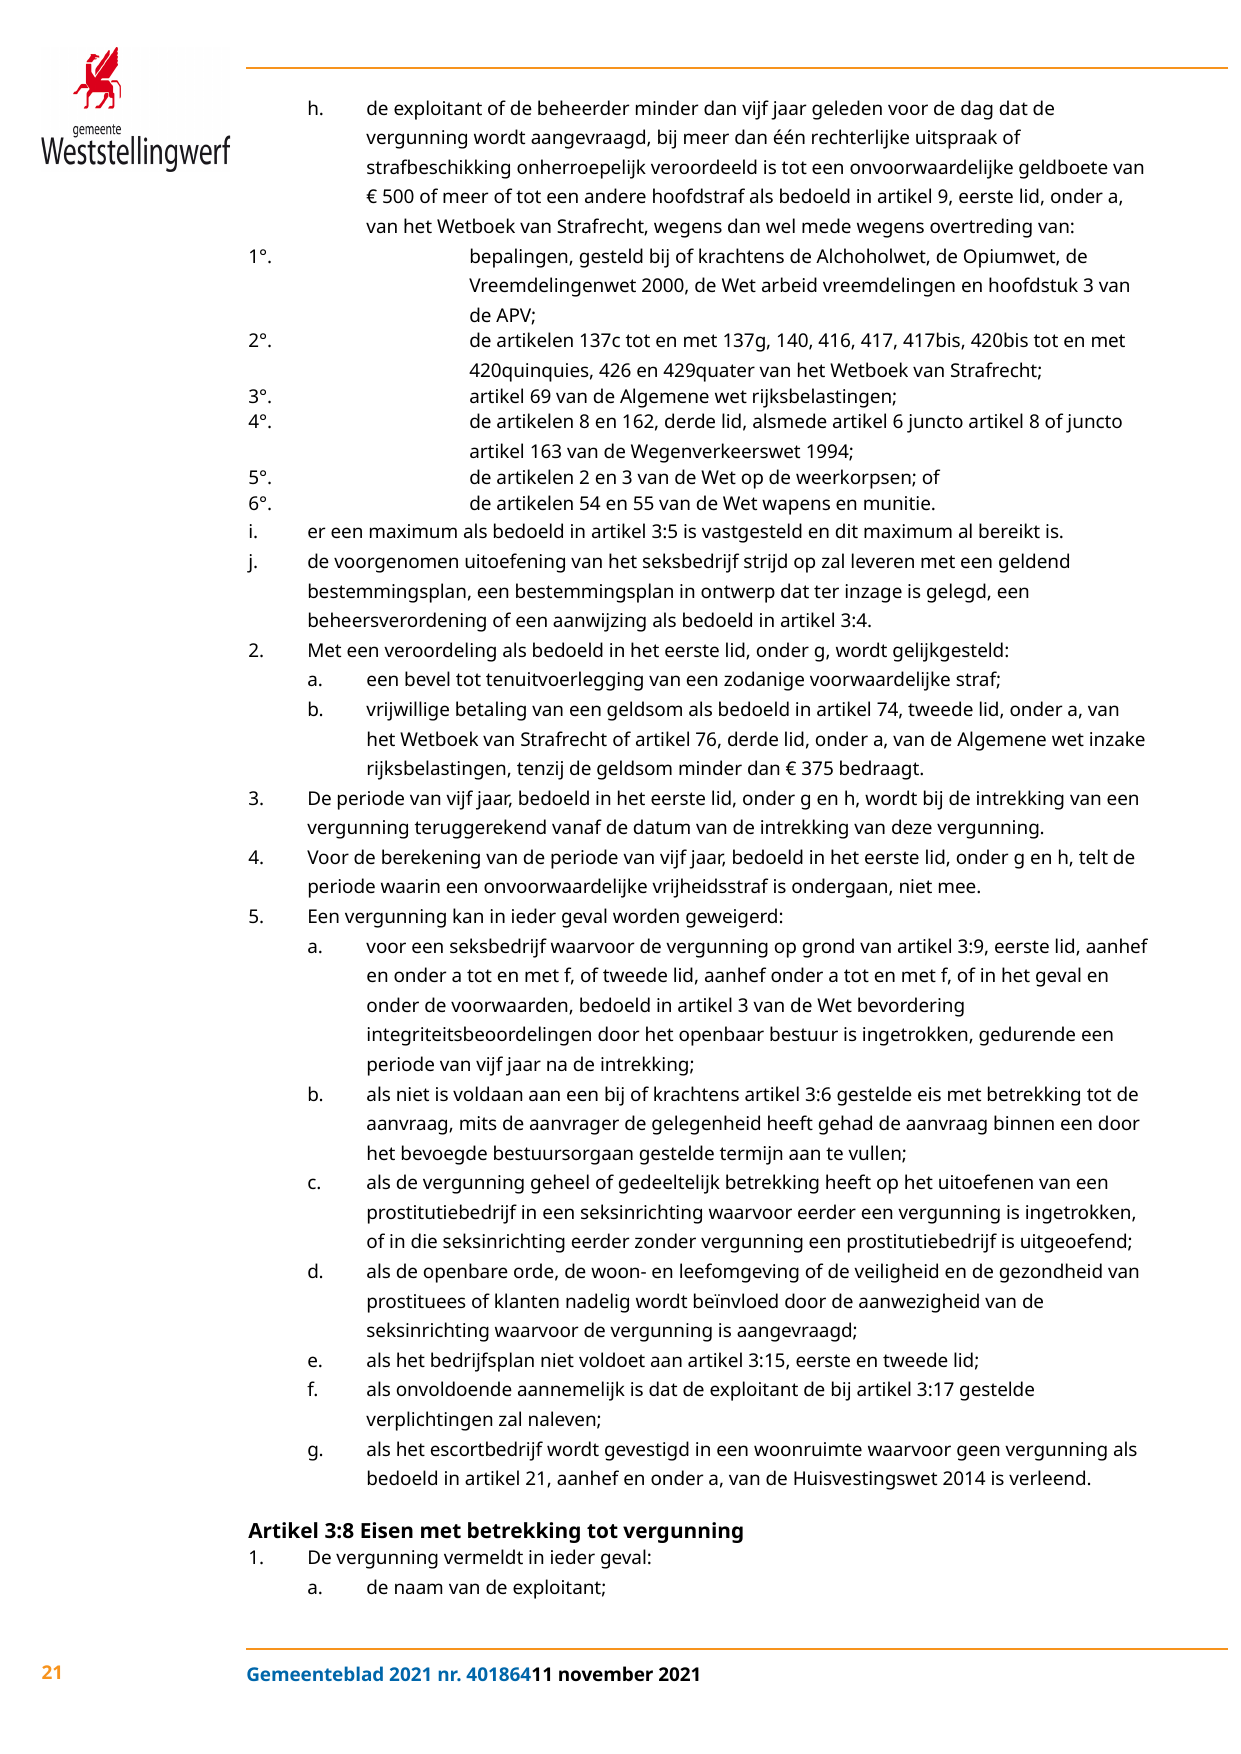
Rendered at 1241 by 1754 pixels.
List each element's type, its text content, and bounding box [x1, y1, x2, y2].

list als het bedrijfsplan niet voldoet aan artikel 3:15, eerste en tweede lid; [307, 1347, 1152, 1373]
list Voor de berekening van de periode van vijf jaar, bedoeld in het eerste lid, onder g en h, telt de periode waarin een onvoorwaardelijke vrijheidsstraf is ondergaan, niet mee. [248, 844, 1152, 899]
list als de vergunning geheel of gedeeltelijk betrekking heeft op het uitoefenen van een prostitutiebedrijf in een seksinrichting waarvoor eerder een vergunning is ingetrokken, of in die seksinrichting eerder zonder vergunning een prostitutiebedrijf is uitgeoefend; [307, 1169, 1152, 1254]
list er een maximum als bedoeld in artikel 3:5 is vastgesteld en dit maximum al bereikt is. [248, 519, 1152, 544]
text Artikel 3:8 Eisen met betrekking tot vergunning [248, 1516, 1152, 1544]
list de naam van de exploitant; [307, 1574, 1152, 1599]
list Een vergunning kan in ieder geval worden geweigerd: [248, 903, 1152, 929]
list als niet is voldaan aan een bij of krachtens artikel 3:6 gestelde eis met betrekking tot de aanvraag, mits de aanvrager de gelegenheid heeft gehad de aanvraag binnen een door het bevoegde bestuursorgaan gestelde termijn aan te vullen; [307, 1081, 1152, 1166]
table_cell 2°. [248, 328, 469, 383]
table_cell 6°. [248, 490, 469, 516]
table_cell artikel 69 van de Algemene wet rijksbelastingen; [469, 383, 1152, 409]
list vrijwillige betaling van een geldsom als bedoeld in artikel 74, tweede lid, onder a, van het Wetboek van Strafrecht of artikel 76, derde lid, onder a, van de Algemene wet inzake rijksbelastingen, tenzij de geldsom minder dan € 375 bedraagt. [307, 696, 1152, 781]
picture [41, 47, 231, 172]
list De vergunning vermeldt in ieder geval: [248, 1544, 1152, 1570]
table_cell de artikelen 8 en 162, derde lid, alsmede artikel 6 juncto artikel 8 of juncto artikel 163 van de Wegenverkeerswet 1994; [469, 409, 1152, 464]
list als het escortbedrijf wordt gevestigd in een woonruimte waarvoor geen vergunning als bedoeld in artikel 21, aanhef en onder a, van de Huisvestingswet 2014 is verleend. [307, 1436, 1152, 1491]
list de exploitant of de beheerder minder dan vijf jaar geleden voor de dag dat de vergunning wordt aangevraagd, bij meer dan één rechterlijke uitspraak of strafbeschikking onherroepelijk veroordeeld is tot een onvoorwaardelijke geldboete van € 500 of meer of tot een andere hoofdstraf als bedoeld in artikel 9, eerste lid, onder a, van het Wetboek van Strafrecht, wegens dan wel mede wegens overtreding van: [307, 95, 1152, 239]
table_cell 3°. [248, 383, 469, 409]
list een bevel tot tenuitvoerlegging van een zodanige voorwaardelijke straf; [307, 667, 1152, 692]
list Met een veroordeling als bedoeld in het eerste lid, onder g, wordt gelijkgesteld: [248, 637, 1152, 663]
table_cell 4°. [248, 409, 469, 464]
list De periode van vijf jaar, bedoeld in het eerste lid, onder g en h, wordt bij de intrekking van een vergunning teruggerekend vanaf de datum van de intrekking van deze vergunning. [248, 785, 1152, 840]
table_header 1°. [248, 243, 469, 328]
list de voorgenomen uitoefening van het seksbedrijf strijd op zal leveren met een geldend bestemmingsplan, een bestemmingsplan in ontwerp dat ter inzage is gelegd, een beheersverordening of een aanwijzing als bedoeld in artikel 3:4. [248, 548, 1152, 633]
list als de openbare orde, de woon- en leefomgeving of de veiligheid en de gezondheid van prostituees of klanten nadelig wordt beïnvloed door de aanwezigheid van de seksinrichting waarvoor de vergunning is aangevraagd; [307, 1258, 1152, 1343]
table_cell de artikelen 54 en 55 van de Wet wapens en munitie. [469, 490, 1152, 516]
list als onvoldoende aannemelijk is dat de exploitant de bij artikel 3:17 gestelde verplichtingen zal naleven; [307, 1377, 1152, 1432]
table_cell de artikelen 137c tot en met 137g, 140, 416, 417, 417bis, 420bis tot en met 420quinquies, 426 en 429quater van het Wetboek van Strafrecht; [469, 328, 1152, 383]
table_header bepalingen, gesteld bij of krachtens de Alchoholwet, de Opiumwet, de Vreemdelingenwet 2000, de Wet arbeid vreemdelingen en hoofdstuk 3 van de APV; [469, 243, 1152, 328]
table_cell de artikelen 2 en 3 van de Wet op de weerkorpsen; of [469, 464, 1152, 490]
list voor een seksbedrijf waarvoor de vergunning op grond van artikel 3:9, eerste lid, aanhef en onder a tot en met f, of tweede lid, aanhef onder a tot en met f, of in het geval en onder de voorwaarden, bedoeld in artikel 3 van de Wet bevordering integriteitsbeoordelingen door het openbaar bestuur is ingetrokken, gedurende een periode van vijf jaar na de intrekking; [307, 933, 1152, 1077]
table_cell 5°. [248, 464, 469, 490]
